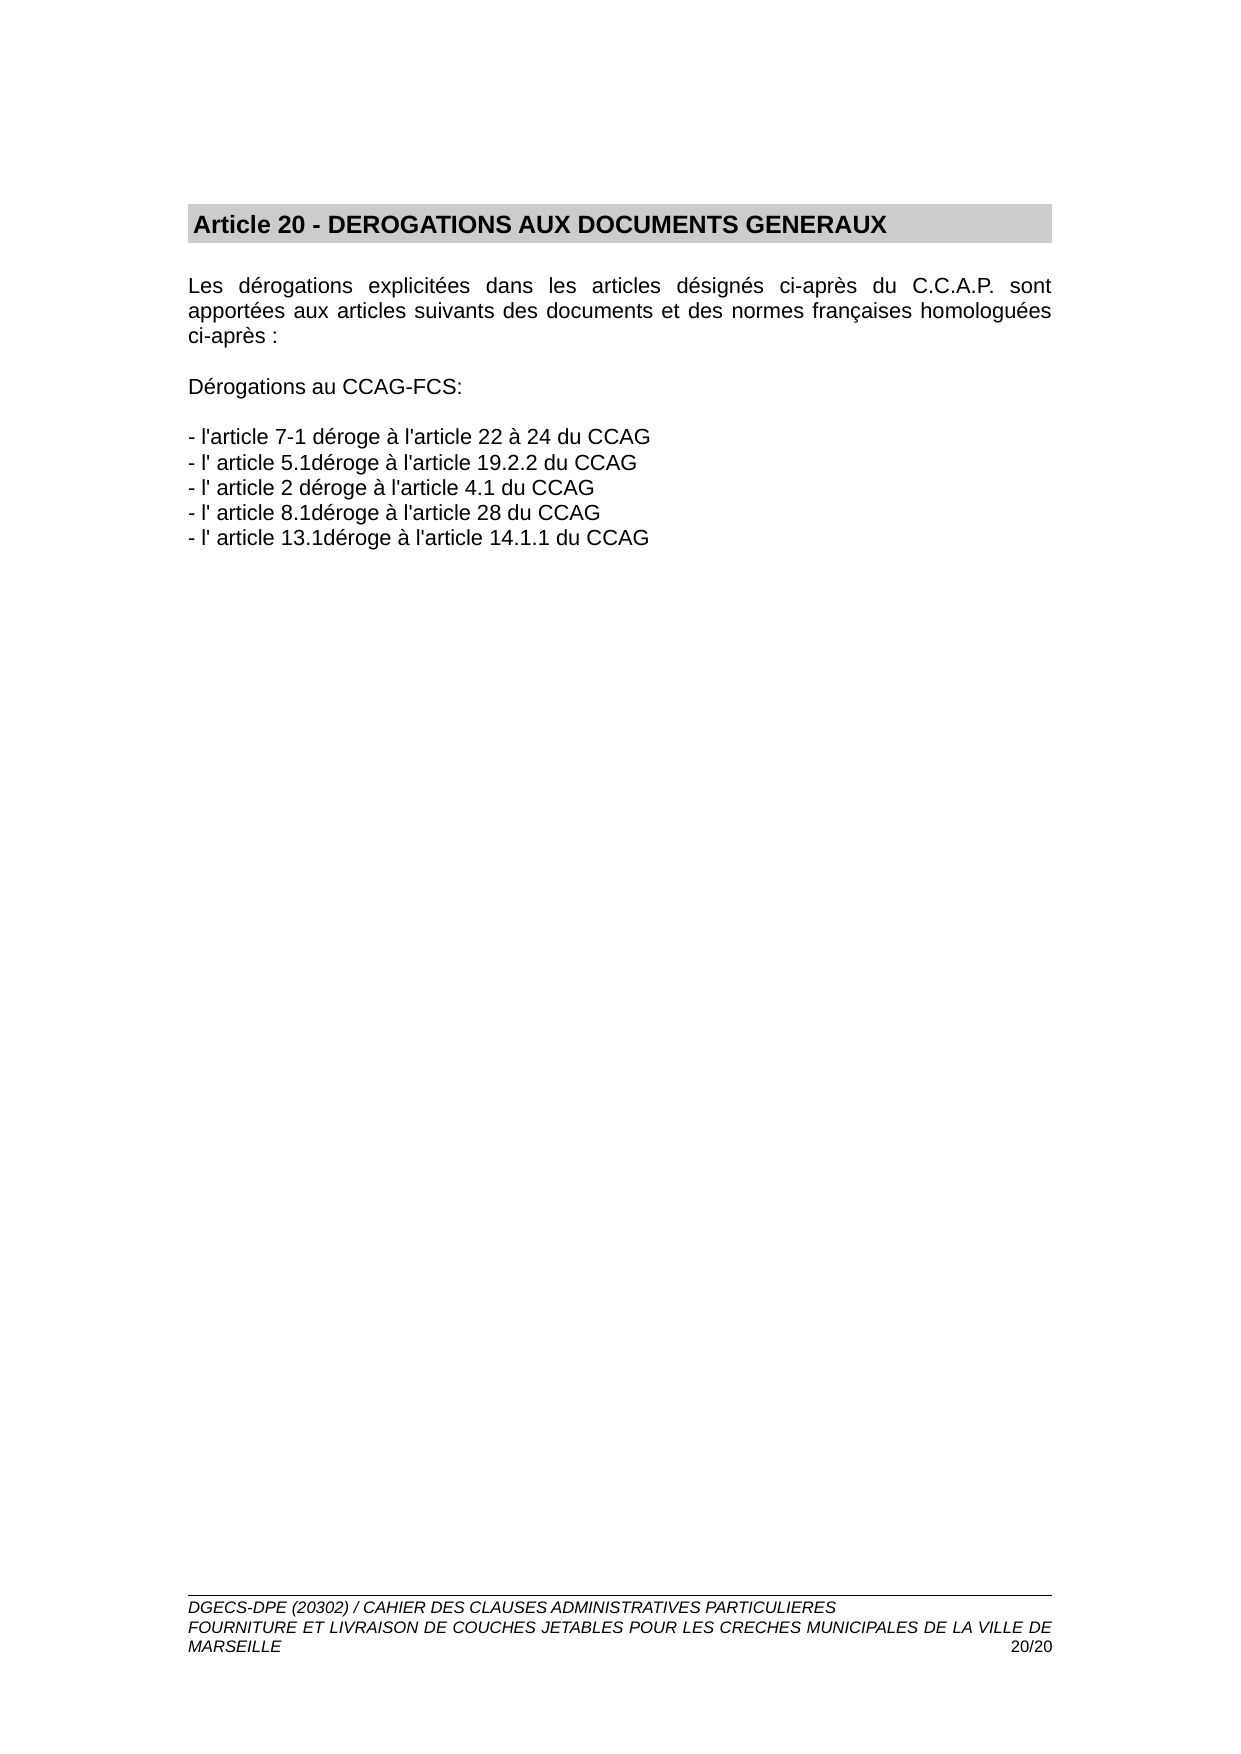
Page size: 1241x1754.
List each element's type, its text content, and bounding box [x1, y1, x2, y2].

text Dérogations au CCAG-FCS: [188, 374, 1052, 399]
text - l'article 7-1 déroge à l'article 22 à 24 du CCAG [188, 424, 1052, 449]
text Les dérogations explicitées dans les articles désignés ci-après du C.C.A.P. sont apportées aux articles suivants des documents et des normes françaises homologuées ci-après : [188, 273, 1052, 349]
text - l' article 8.1déroge à l'article 28 du CCAG [188, 500, 1052, 525]
text - l' article 2 déroge à l'article 4.1 du CCAG [188, 475, 1052, 500]
text - l' article 13.1déroge à l'article 14.1.1 du CCAG [188, 525, 1052, 550]
text - l' article 5.1déroge à l'article 19.2.2 du CCAG [188, 449, 1052, 475]
subtitle DEROGATIONS AUX DOCUMENTS GENERAUX [190, 207, 1050, 241]
